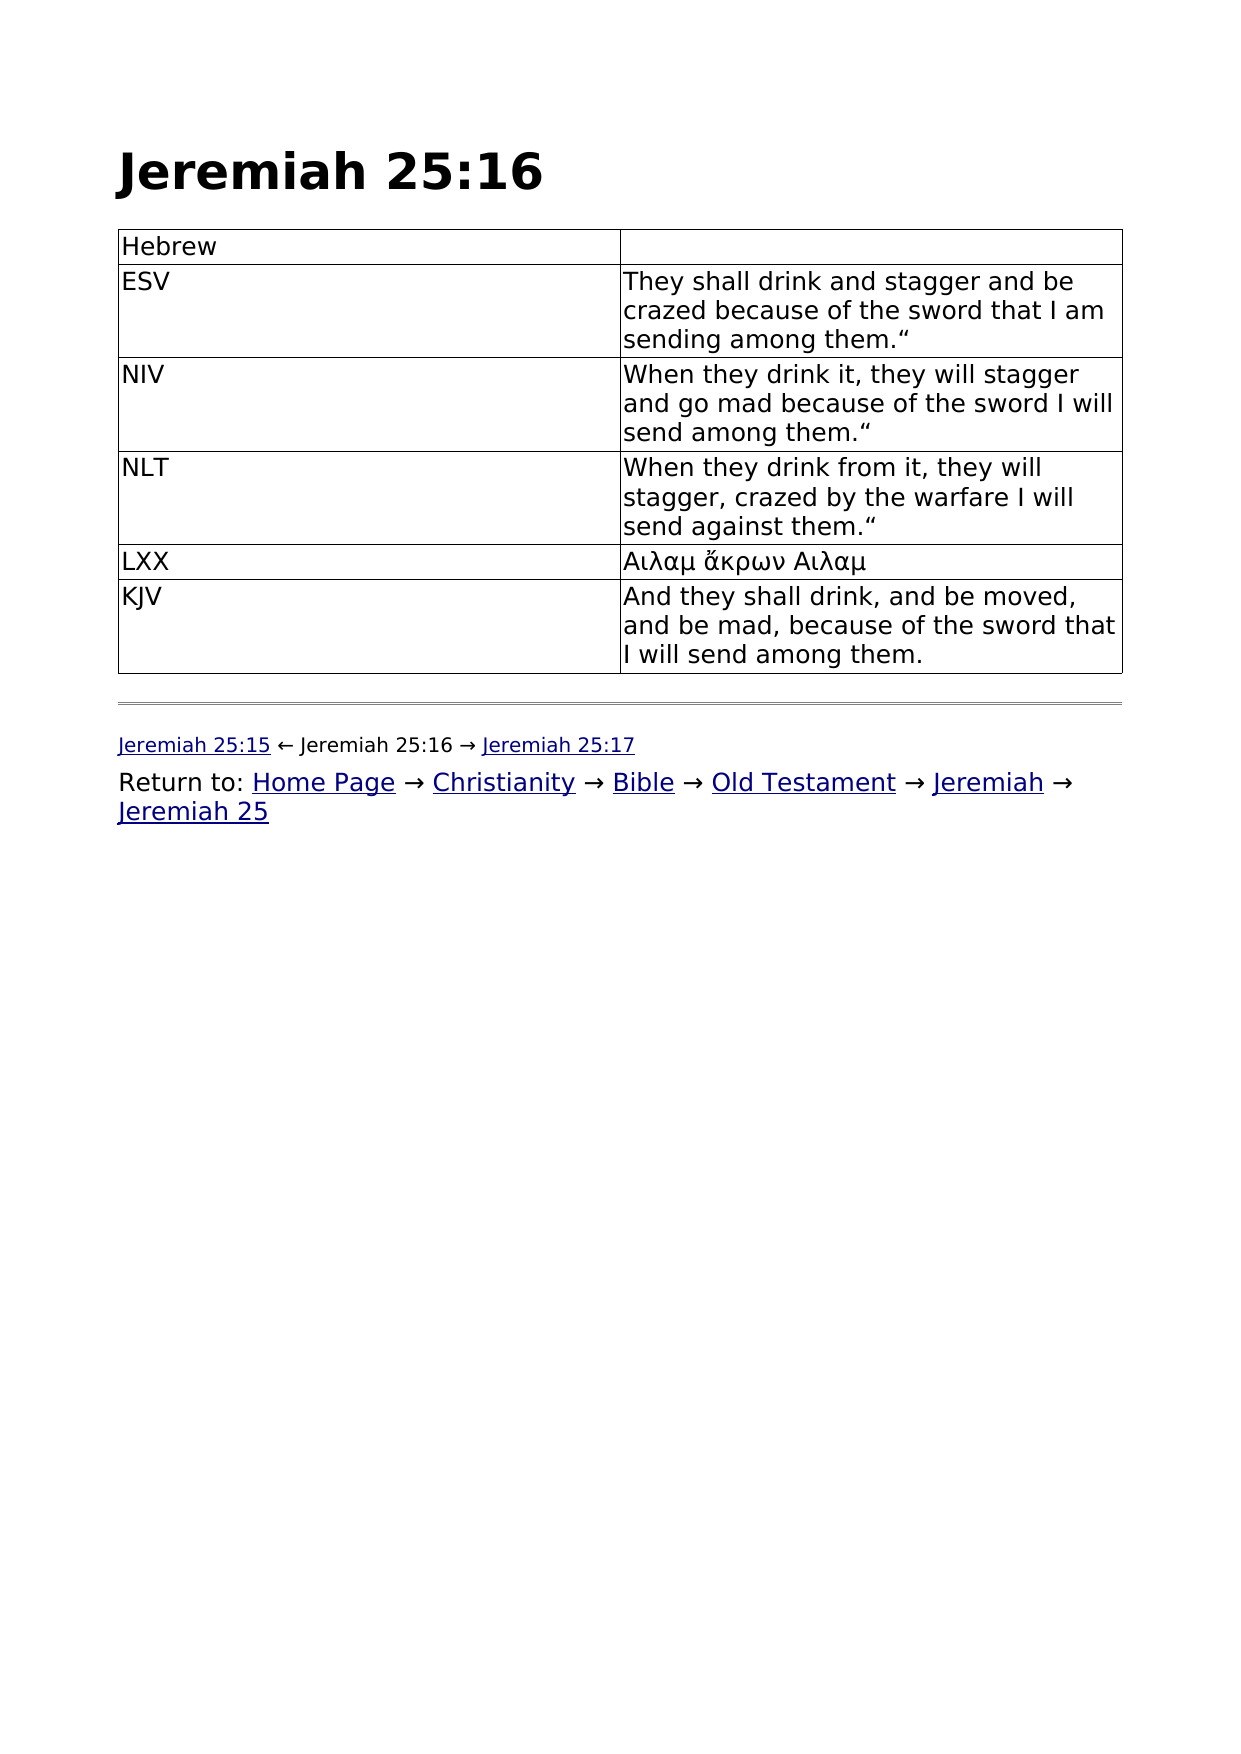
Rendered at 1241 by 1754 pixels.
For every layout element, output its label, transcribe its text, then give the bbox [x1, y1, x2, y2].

table_cell And they shall drink, and be moved, and be mad, because of the sword that I will send among them. [621, 580, 1122, 673]
subtitle Jeremiah 25:16 [118, 143, 1122, 201]
table_cell Αιλαμ ἄκρων Αιλαμ [621, 545, 1122, 579]
text Return to: Home Page → Christianity → Bible → Old Testament → Jeremiah → Jeremiah 25 [118, 768, 1122, 826]
table_cell ESV [119, 265, 620, 357]
table_header Hebrew [119, 230, 620, 264]
table_header [621, 230, 1122, 264]
table_cell LXX [119, 545, 620, 579]
table_cell They shall drink and stagger and be crazed because of the sword that I am sending among them.“ [621, 265, 1122, 357]
table_cell KJV [119, 580, 620, 673]
table_cell NIV [119, 358, 620, 451]
text Jeremiah 25:15 ← Jeremiah 25:16 → Jeremiah 25:17 [118, 734, 1122, 768]
table_cell NLT [119, 452, 620, 544]
table_cell When they drink it, they will stagger and go mad because of the sword I will send among them.“ [621, 358, 1122, 451]
table_cell When they drink from it, they will stagger, crazed by the warfare I will send against them.“ [621, 452, 1122, 544]
